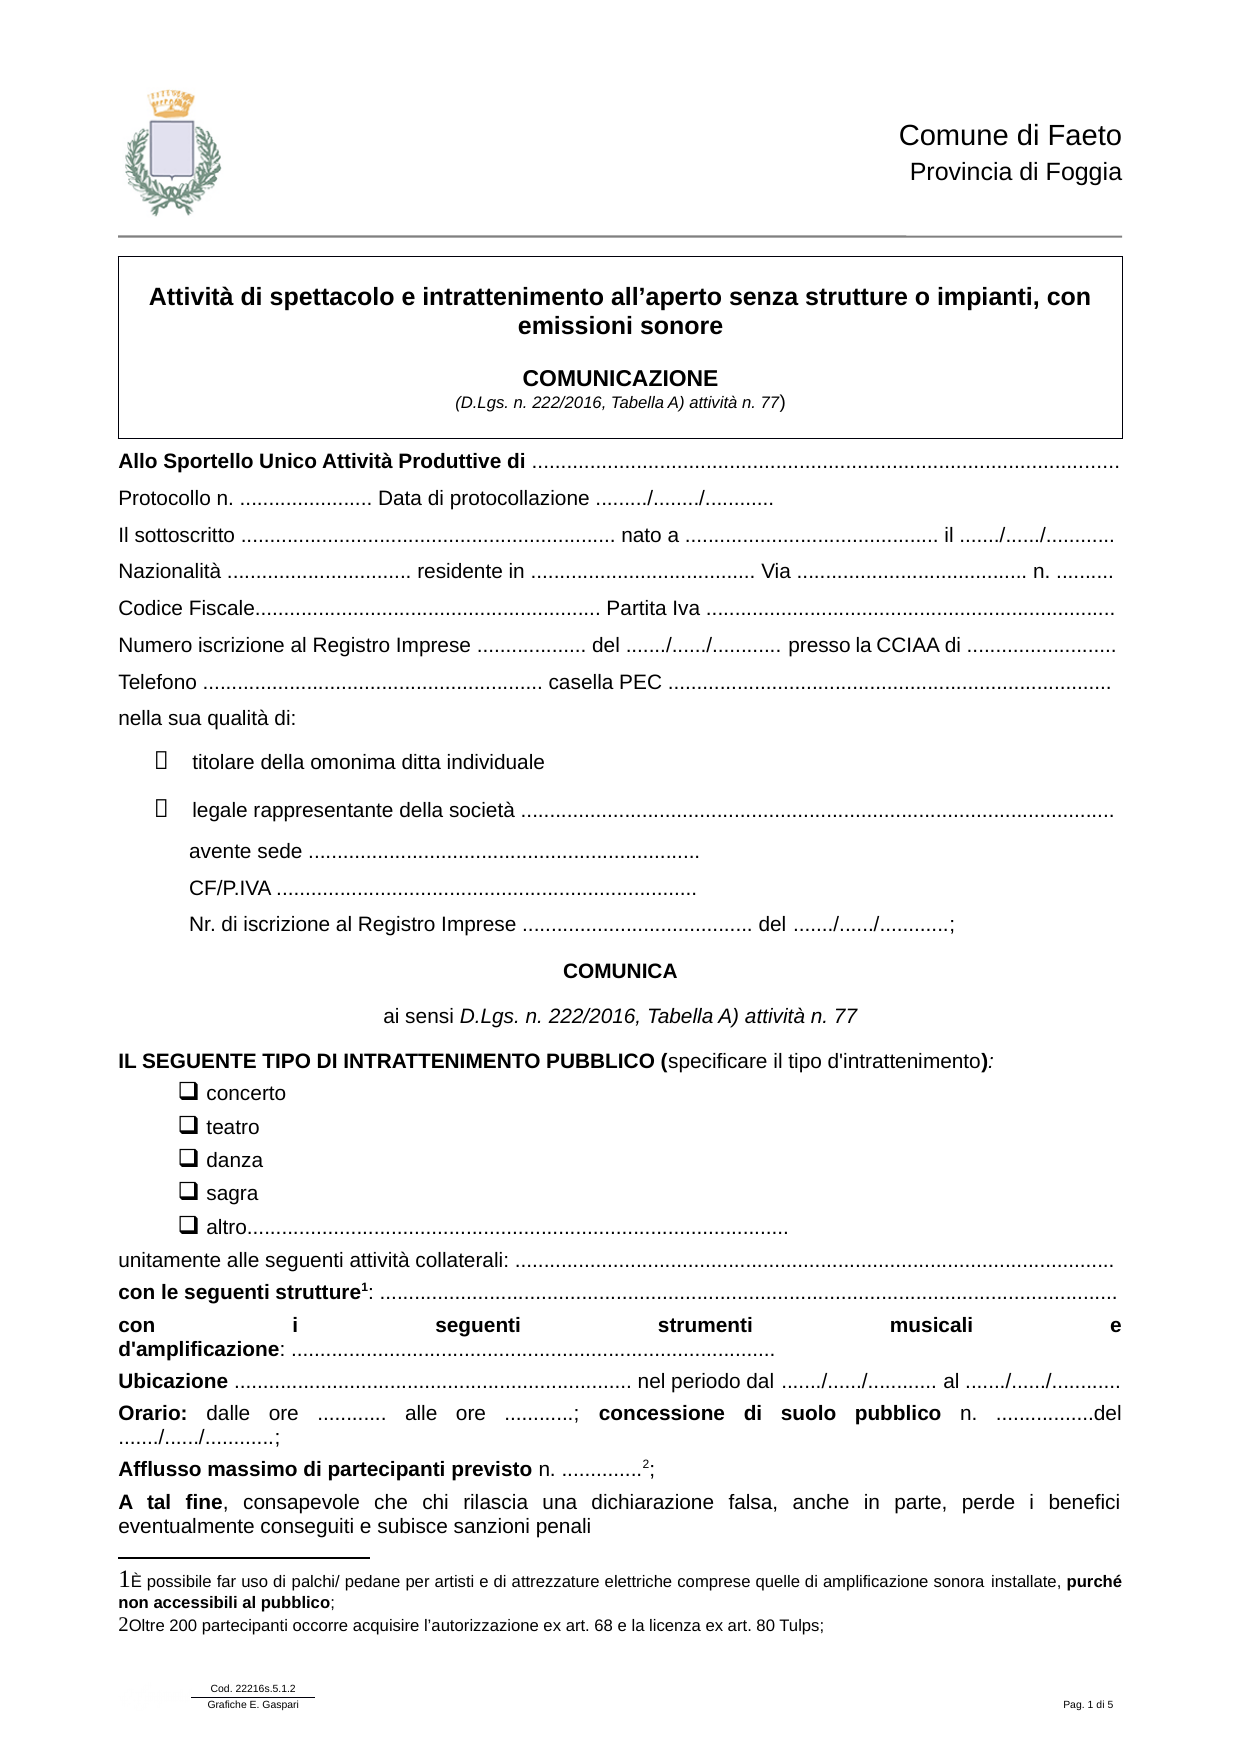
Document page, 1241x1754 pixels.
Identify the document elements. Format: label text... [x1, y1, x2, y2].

text  concerto [177, 1081, 1122, 1106]
text  teatro [177, 1114, 1122, 1139]
text con i seguenti strumenti musicali e d'amplificazione: .................................................................................... [118, 1312, 1122, 1360]
text È possibile far uso di palchi/ pedane per artisti e di attrezzature elettriche comprese quelle di amplificazione sonora installate, purché non accessibili al pubblico; [118, 1564, 1122, 1612]
text ai sensi D.Lgs. n. 222/2016, Tabella A) attività n. 77 [118, 1004, 1122, 1028]
text Afflusso massimo di partecipanti previsto n. ..............; [118, 1457, 1122, 1481]
text Comune di Faeto [224, 118, 1122, 152]
text CF/P.IVA ......................................................................... [189, 875, 1122, 899]
text IL SEGUENTE TIPO DI INTRATTENIMENTO PUBBLICO (specificare il tipo d'intrattenimento): [118, 1049, 1122, 1073]
text Numero iscrizione al Registro Imprese ................... del ......./....../............ presso la CCIAA di .......................... [118, 633, 1122, 657]
text unitamente alle seguenti attività collaterali: ........................................................................................................ [118, 1248, 1122, 1272]
table_header Attività di spettacolo e intrattenimento all’aperto senza strutture o impianti, con emissioni sonore COMUNICAZIONE (D.Lgs. n. 222/2016, Tabella A) attività n. 77) [119, 257, 1122, 437]
text  titolare della omonima ditta individuale [153, 743, 1122, 777]
text Nazionalità ................................ residente in ....................................... Via ........................................ n. .......... [118, 559, 1122, 583]
text Telefono ........................................................... casella PEC ............................................................................. [118, 669, 1122, 693]
picture [122, 87, 224, 219]
text con le seguenti strutture: ................................................................................................................................ [118, 1280, 1122, 1304]
text avente sede .................................................................... [189, 839, 1122, 863]
text A tal fine, consapevole che chi rilascia una dichiarazione falsa, anche in parte, perde i benefici eventualmente conseguiti e subisce sanzioni penali [118, 1489, 1122, 1537]
text  altro.............................................................................................. [177, 1214, 1122, 1239]
text Provincia di Foggia [224, 157, 1122, 185]
text Codice Fiscale............................................................ Partita Iva ....................................................................... [118, 596, 1122, 620]
text Nr. di iscrizione al Registro Imprese ........................................ del ......./....../............; [189, 912, 1122, 936]
text Allo Sportello Unico Attività Produttive di [118, 449, 1122, 473]
text Il sottoscritto ................................................................. nato a ............................................ il ......./....../............ [118, 522, 1122, 546]
text Ubicazione ..................................................................... nel periodo dal ......./....../............ al ......./....../............ [118, 1369, 1122, 1393]
text  danza [177, 1148, 1122, 1173]
text nella sua qualità di: [118, 706, 1122, 730]
text  legale rappresentante della società ....................................................................................................... [153, 791, 1122, 825]
text Protocollo n. ....................... Data di protocollazione ........./......../............ [118, 486, 1122, 509]
text COMUNICA [118, 959, 1122, 983]
text  sagra [177, 1181, 1122, 1206]
text Oltre 200 partecipanti occorre acquisire l’autorizzazione ex art. 68 e la licenza ex art. 80 Tulps; [118, 1612, 1122, 1636]
text Orario: dalle ore ............ alle ore ............; concessione di suolo pubblico n. .................del ......./....../............; [118, 1401, 1122, 1449]
